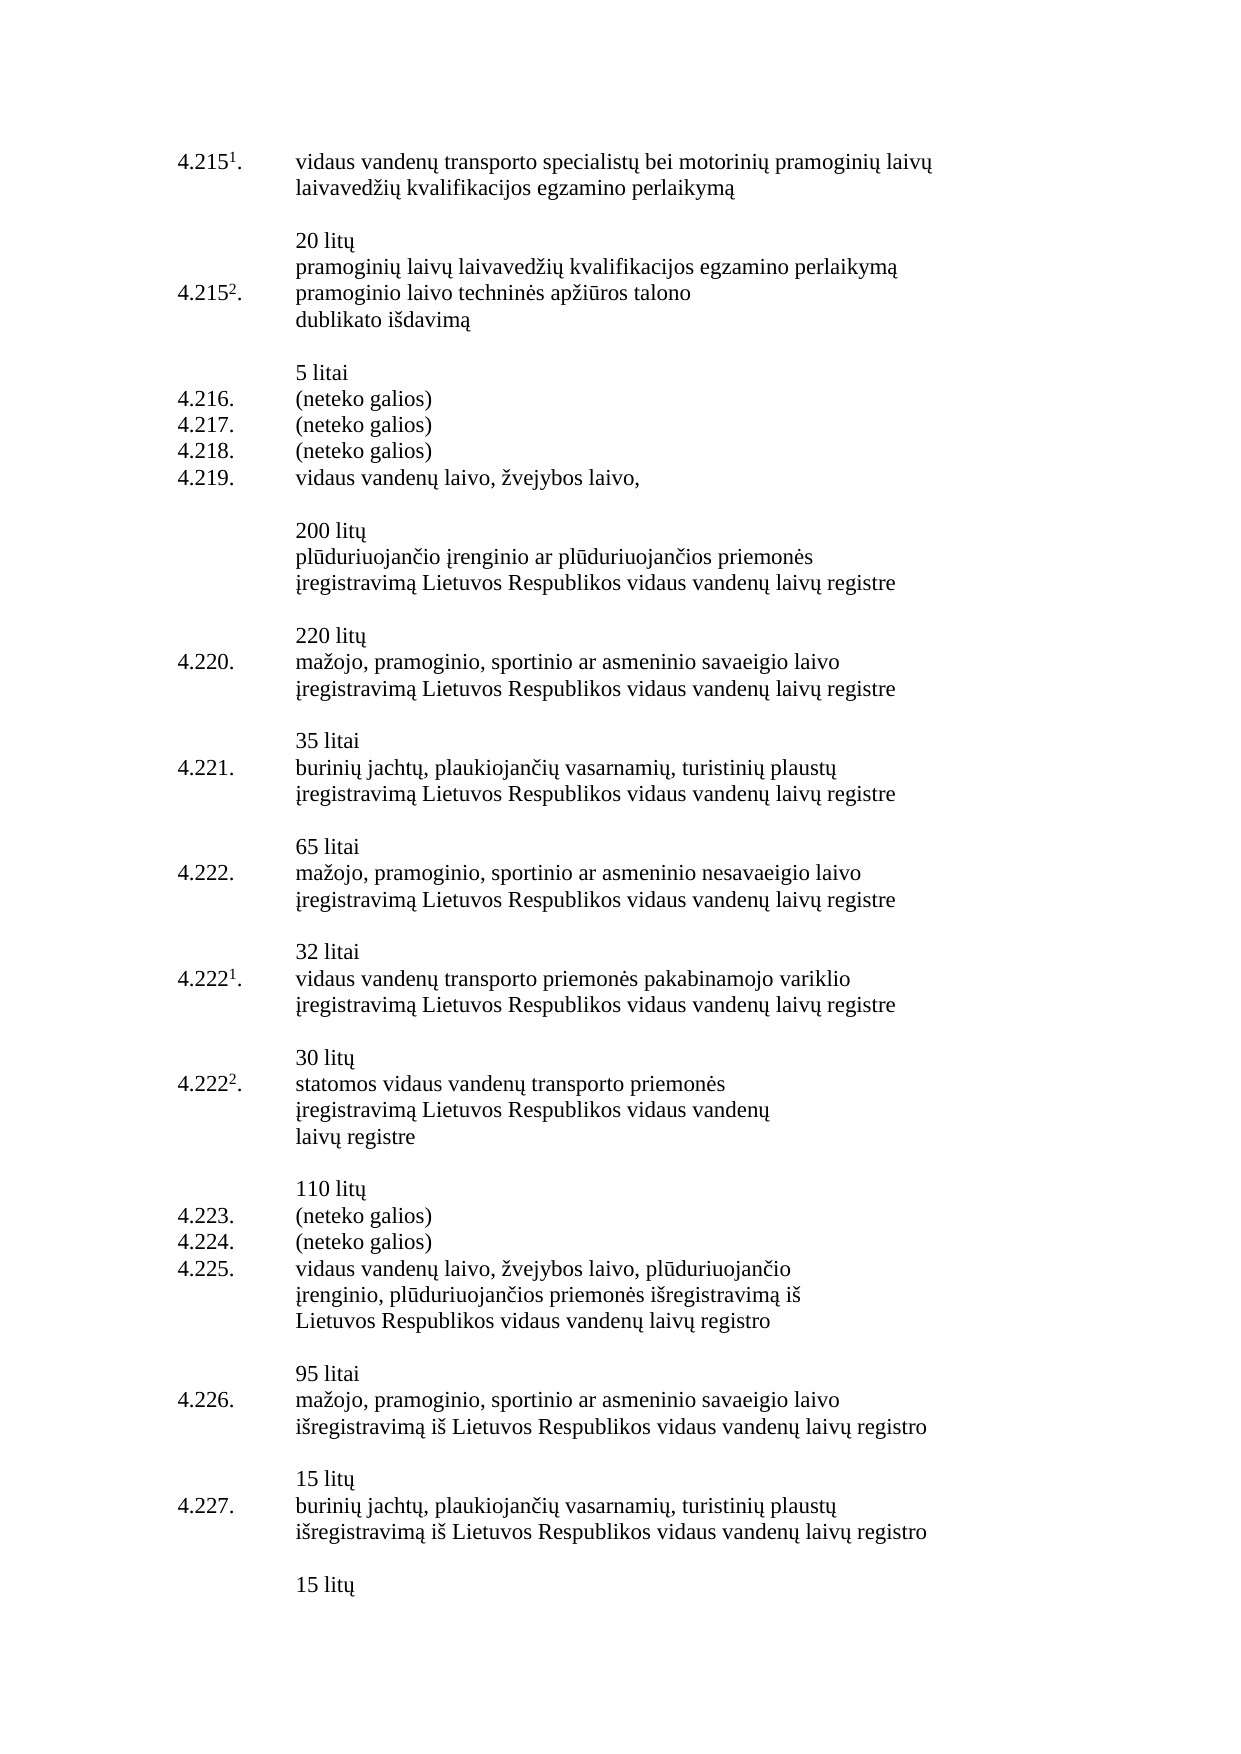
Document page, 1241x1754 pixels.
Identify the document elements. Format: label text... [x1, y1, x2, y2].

text Lietuvos Respublikos vidaus vandenų laivų registro 95 litai [295, 1307, 945, 1386]
text pramoginių laivų laivavedžių kvalifikacijos egzamino perlaikymą [177, 253, 945, 279]
text dublikato išdavimą 5 litai [177, 306, 945, 385]
text įregistravimą Lietuvos Respublikos vidaus vandenų laivų registre 220 litų [177, 569, 945, 648]
text 4.225. vidaus vandenų laivo, žvejybos laivo, plūduriuojančio [177, 1254, 1122, 1281]
text įrenginio, plūduriuojančios priemonės išregistravimą iš [177, 1281, 1122, 1307]
text 4.227. burinių jachtų, plaukiojančių vasarnamių, turistinių plaustų išregistravimą iš Lietuvos Respublikos vidaus vandenų laivų registro 15 litų [177, 1492, 945, 1597]
text 4.218. (neteko galios) [177, 438, 945, 464]
text 4.219. vidaus vandenų laivo, žvejybos laivo, 200 litų [177, 464, 945, 543]
text 4.224. (neteko galios) [177, 1228, 945, 1254]
text 4.2221. vidaus vandenų transporto priemonės pakabinamojo variklio įregistravimą Lietuvos Respublikos vidaus vandenų laivų registre 30 litų [177, 965, 945, 1070]
text 4.2151. vidaus vandenų transporto specialistų bei motorinių pramoginių laivų laivavedžių kvalifikacijos egzamino perlaikymą 20 litų [177, 148, 945, 253]
text laivų registre 110 litų [295, 1123, 945, 1202]
text įregistravimą Lietuvos Respublikos vidaus vandenų [177, 1096, 1122, 1123]
text 4.2222. statomos vidaus vandenų transporto priemonės [177, 1070, 1122, 1096]
text 4.223. (neteko galios) [177, 1202, 945, 1228]
text 4.217. (neteko galios) [177, 411, 945, 438]
text 4.221. burinių jachtų, plaukiojančių vasarnamių, turistinių plaustų įregistravimą Lietuvos Respublikos vidaus vandenų laivų registre 65 litai [177, 754, 945, 859]
text 4.2152. pramoginio laivo techninės apžiūros talono [177, 279, 1122, 306]
text 4.222. mažojo, pramoginio, sportinio ar asmeninio nesavaeigio laivo įregistravimą Lietuvos Respublikos vidaus vandenų laivų registre 32 litai [177, 859, 945, 965]
text 4.226. mažojo, pramoginio, sportinio ar asmeninio savaeigio laivo išregistravimą iš Lietuvos Respublikos vidaus vandenų laivų registro 15 litų [177, 1386, 945, 1492]
text 4.216. (neteko galios) [177, 385, 945, 411]
text 4.220. mažojo, pramoginio, sportinio ar asmeninio savaeigio laivo įregistravimą Lietuvos Respublikos vidaus vandenų laivų registre 35 litai [177, 648, 945, 754]
text plūduriuojančio įrenginio ar plūduriuojančios priemonės [177, 543, 1122, 569]
